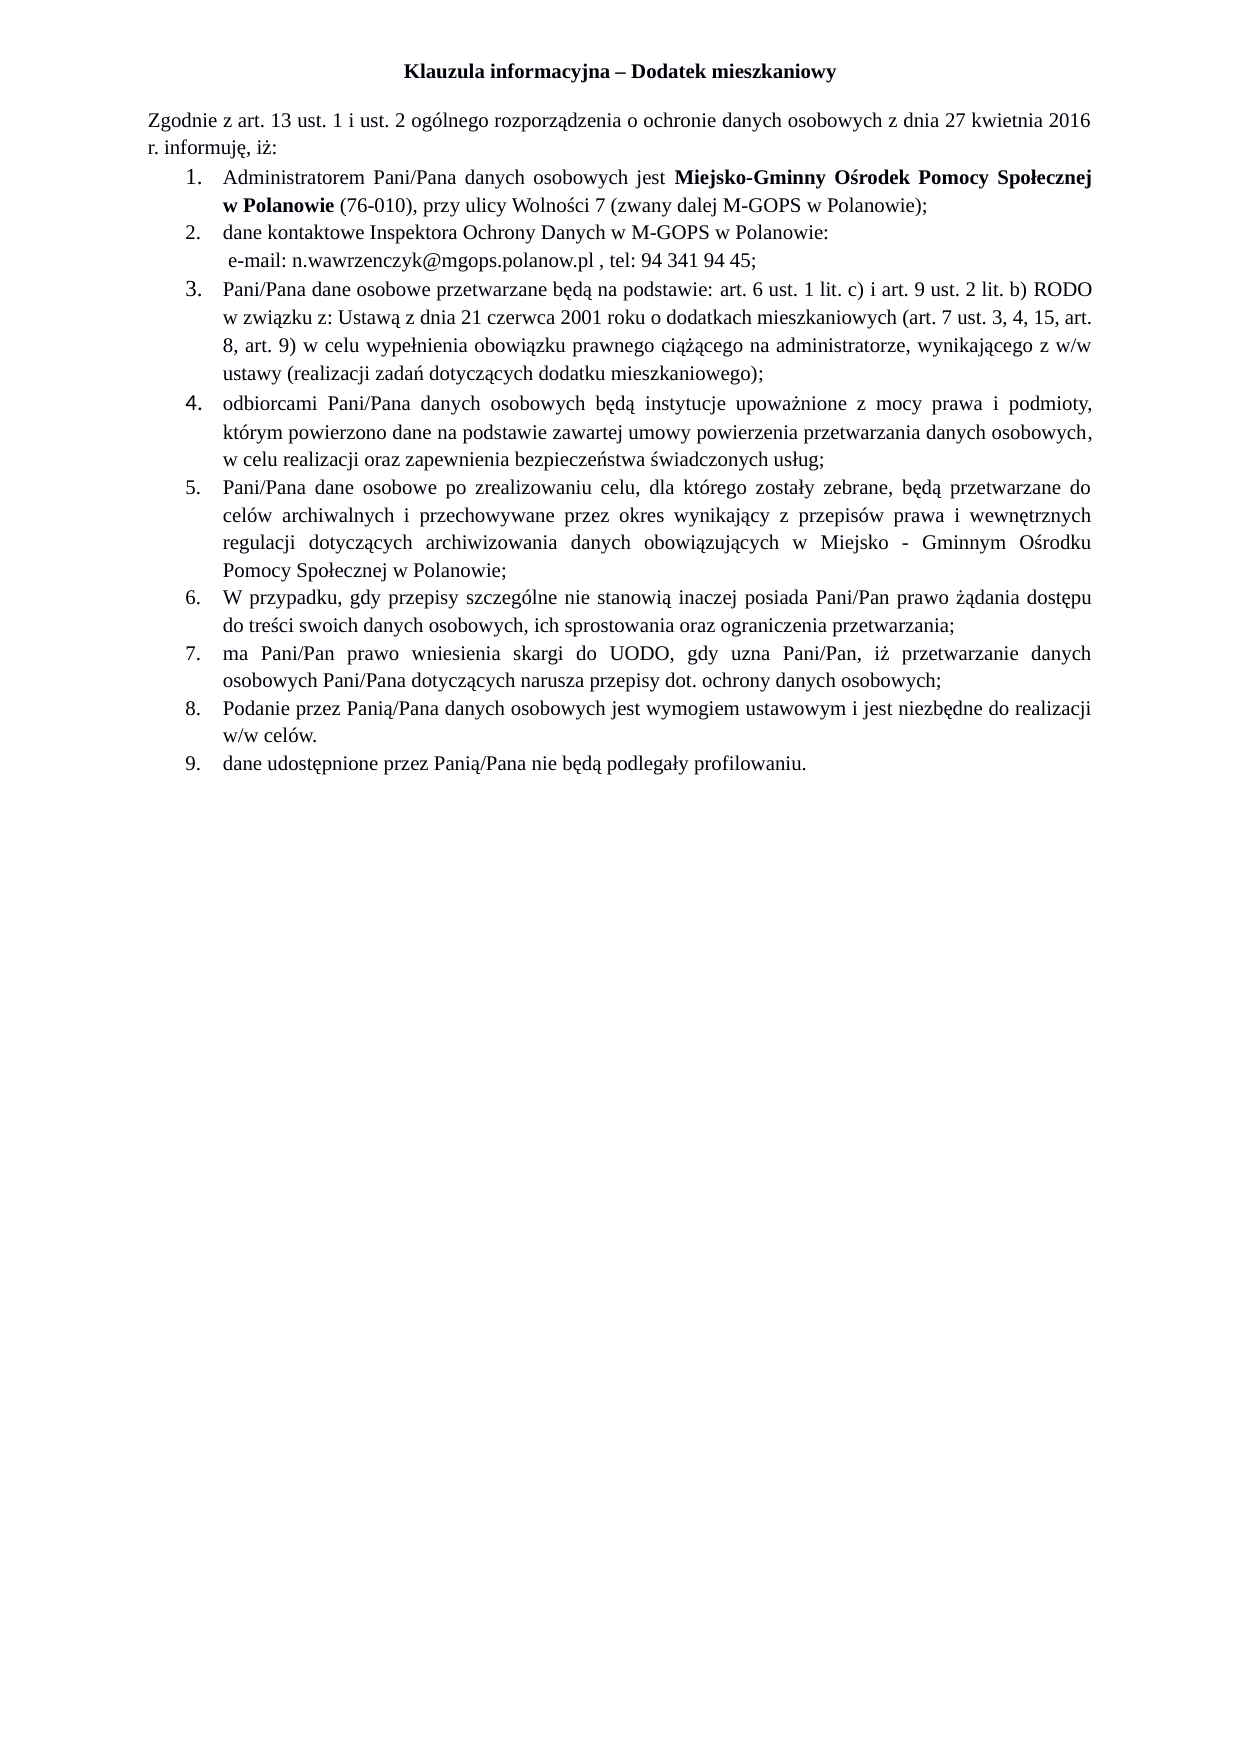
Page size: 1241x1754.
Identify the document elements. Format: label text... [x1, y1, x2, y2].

list Pani/Pana dane osobowe przetwarzane będą na podstawie: art. 6 ust. 1 lit. c) i art. 9 ust. 2 lit. b) RODO w związku z: Ustawą z dnia 21 czerwca 2001 roku o dodatkach mieszkaniowych (art. 7 ust. 3, 4, 15, art. 8, art. 9) w celu wypełnienia obowiązku prawnego ciążącego na administratorze, wynikającego z w/w ustawy (realizacji zadań dotyczących dodatku mieszkaniowego); [185, 275, 1092, 384]
list Administratorem Pani/Pana danych osobowych jest Miejsko-Gminny Ośrodek Pomocy Społecznej w Polanowie (76-010), przy ulicy Wolności 7 (zwany dalej M-GOPS w Polanowie); [185, 163, 1092, 217]
list Podanie przez Panią/Pana danych osobowych jest wymogiem ustawowym i jest niezbędne do realizacji w/w celów. [185, 696, 1092, 747]
text Klauzula informacyjna – Dodatek mieszkaniowy [148, 59, 1092, 83]
list ma Pani/Pan prawo wniesienia skargi do UODO, gdy uzna Pani/Pan, iż przetwarzanie danych osobowych Pani/Pana dotyczących narusza przepisy dot. ochrony danych osobowych; [185, 641, 1092, 692]
text Zgodnie z art. 13 ust. 1 i ust. 2 ogólnego rozporządzenia o ochronie danych osobowych z dnia 27 kwietnia 2016 r. informuję, iż: [148, 107, 1092, 159]
list Pani/Pana dane osobowe po zrealizowaniu celu, dla którego zostały zebrane, będą przetwarzane do celów archiwalnych i przechowywane przez okres wynikający z przepisów prawa i wewnętrznych regulacji dotyczących archiwizowania danych obowiązujących w Miejsko - Gminnym Ośrodku Pomocy Społecznej w Polanowie; [185, 475, 1092, 582]
list e-mail: n.wawrzenczyk@mgops.polanow.pl , tel: 94 341 94 45; [223, 248, 1092, 272]
list dane udostępnione przez Panią/Pana nie będą podlegały profilowaniu. [185, 751, 1092, 775]
list W przypadku, gdy przepisy szczególne nie stanowią inaczej posiada Pani/Pan prawo żądania dostępu do treści swoich danych osobowych, ich sprostowania oraz ograniczenia przetwarzania; [185, 585, 1092, 637]
list odbiorcami Pani/Pana danych osobowych będą instytucje upoważnione z mocy prawa i podmioty, którym powierzono dane na podstawie zawartej umowy powierzenia przetwarzania danych osobowych, w celu realizacji oraz zapewnienia bezpieczeństwa świadczonych usług; [185, 388, 1092, 471]
list dane kontaktowe Inspektora Ochrony Danych w M-GOPS w Polanowie: [185, 220, 1092, 244]
